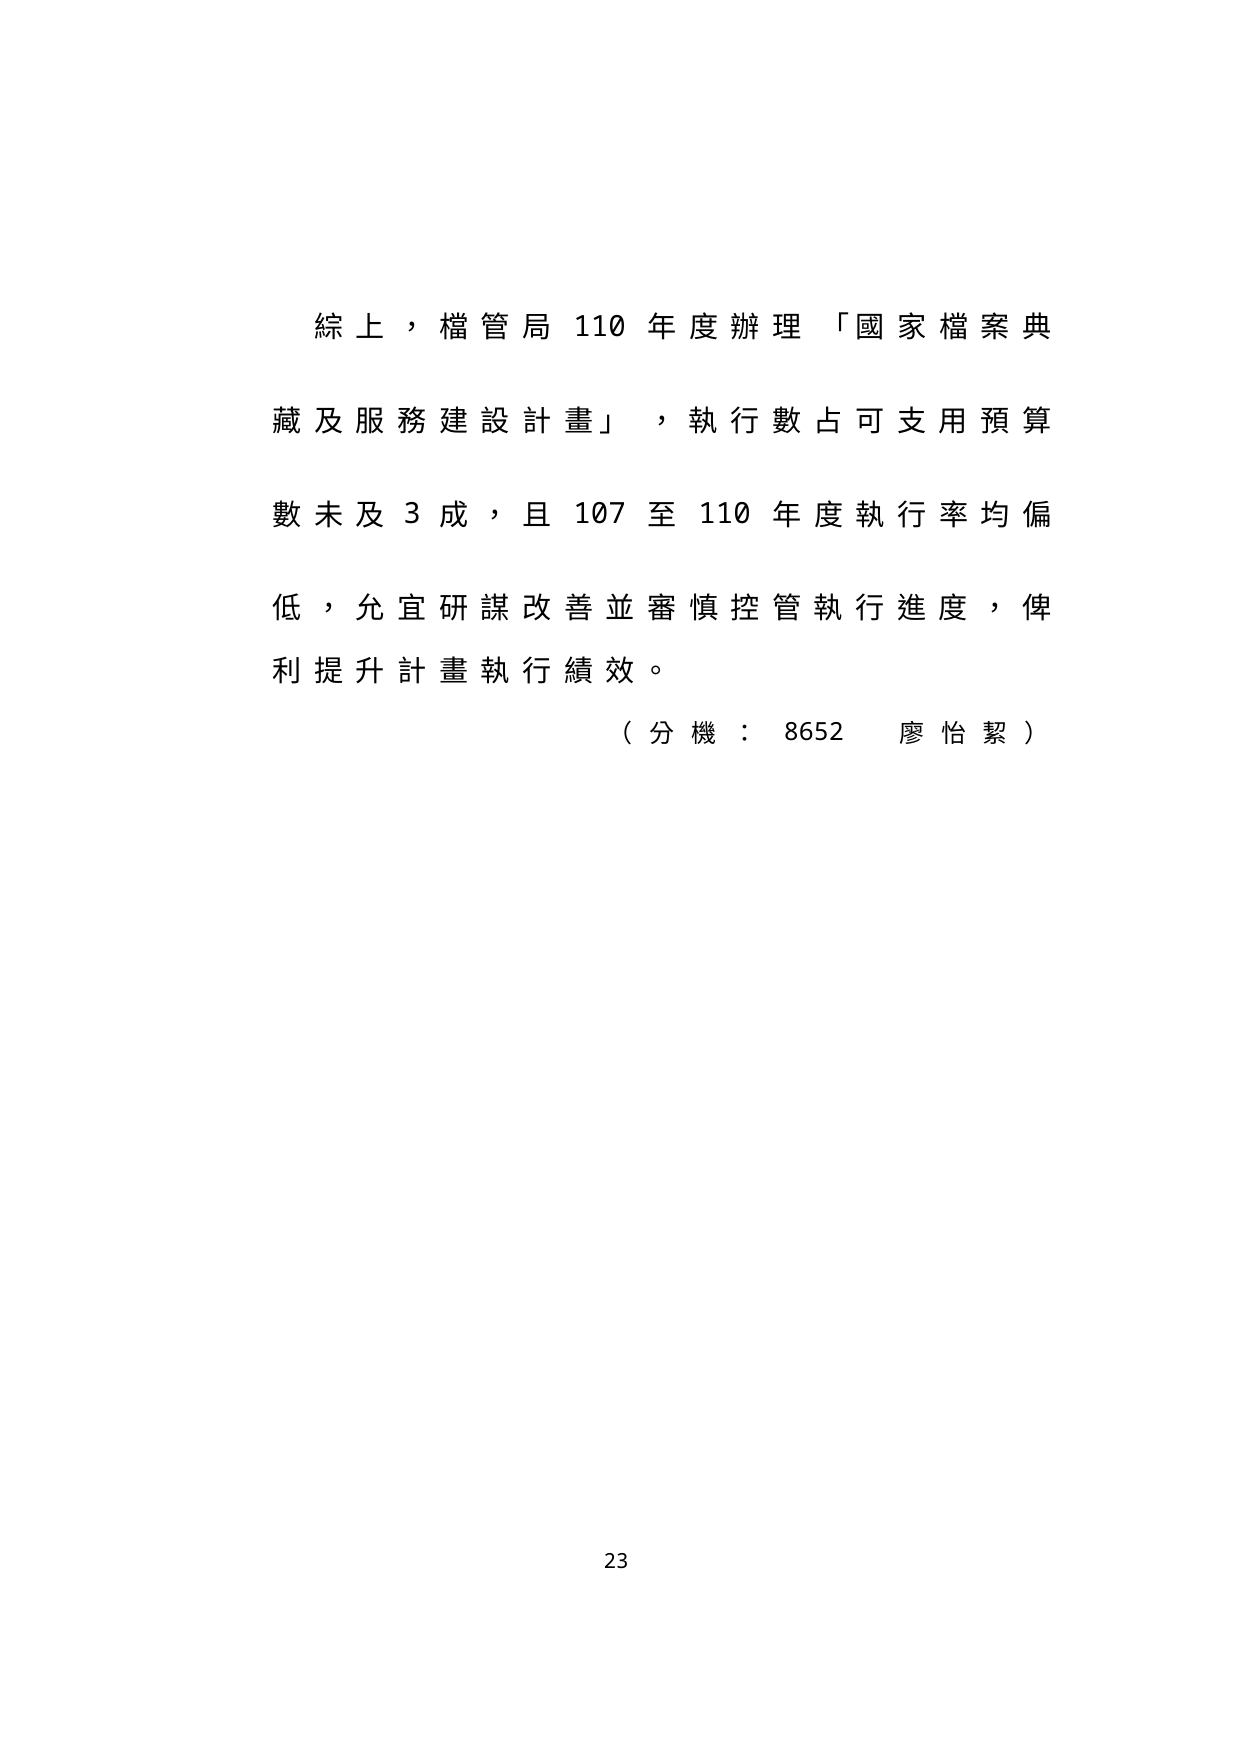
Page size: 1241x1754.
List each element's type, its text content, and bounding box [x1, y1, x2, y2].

text （分機：8652 廖怡絜） [183, 689, 1058, 752]
text 綜上，檔管局110年度辦理「國家檔案典藏及服務建設計畫」，執行數占可支用預算數未及3成，且107至110年度執行率均偏低，允宜研謀改善並審慎控管執行進度，俾利提升計畫執行績效。 [242, 252, 1058, 689]
